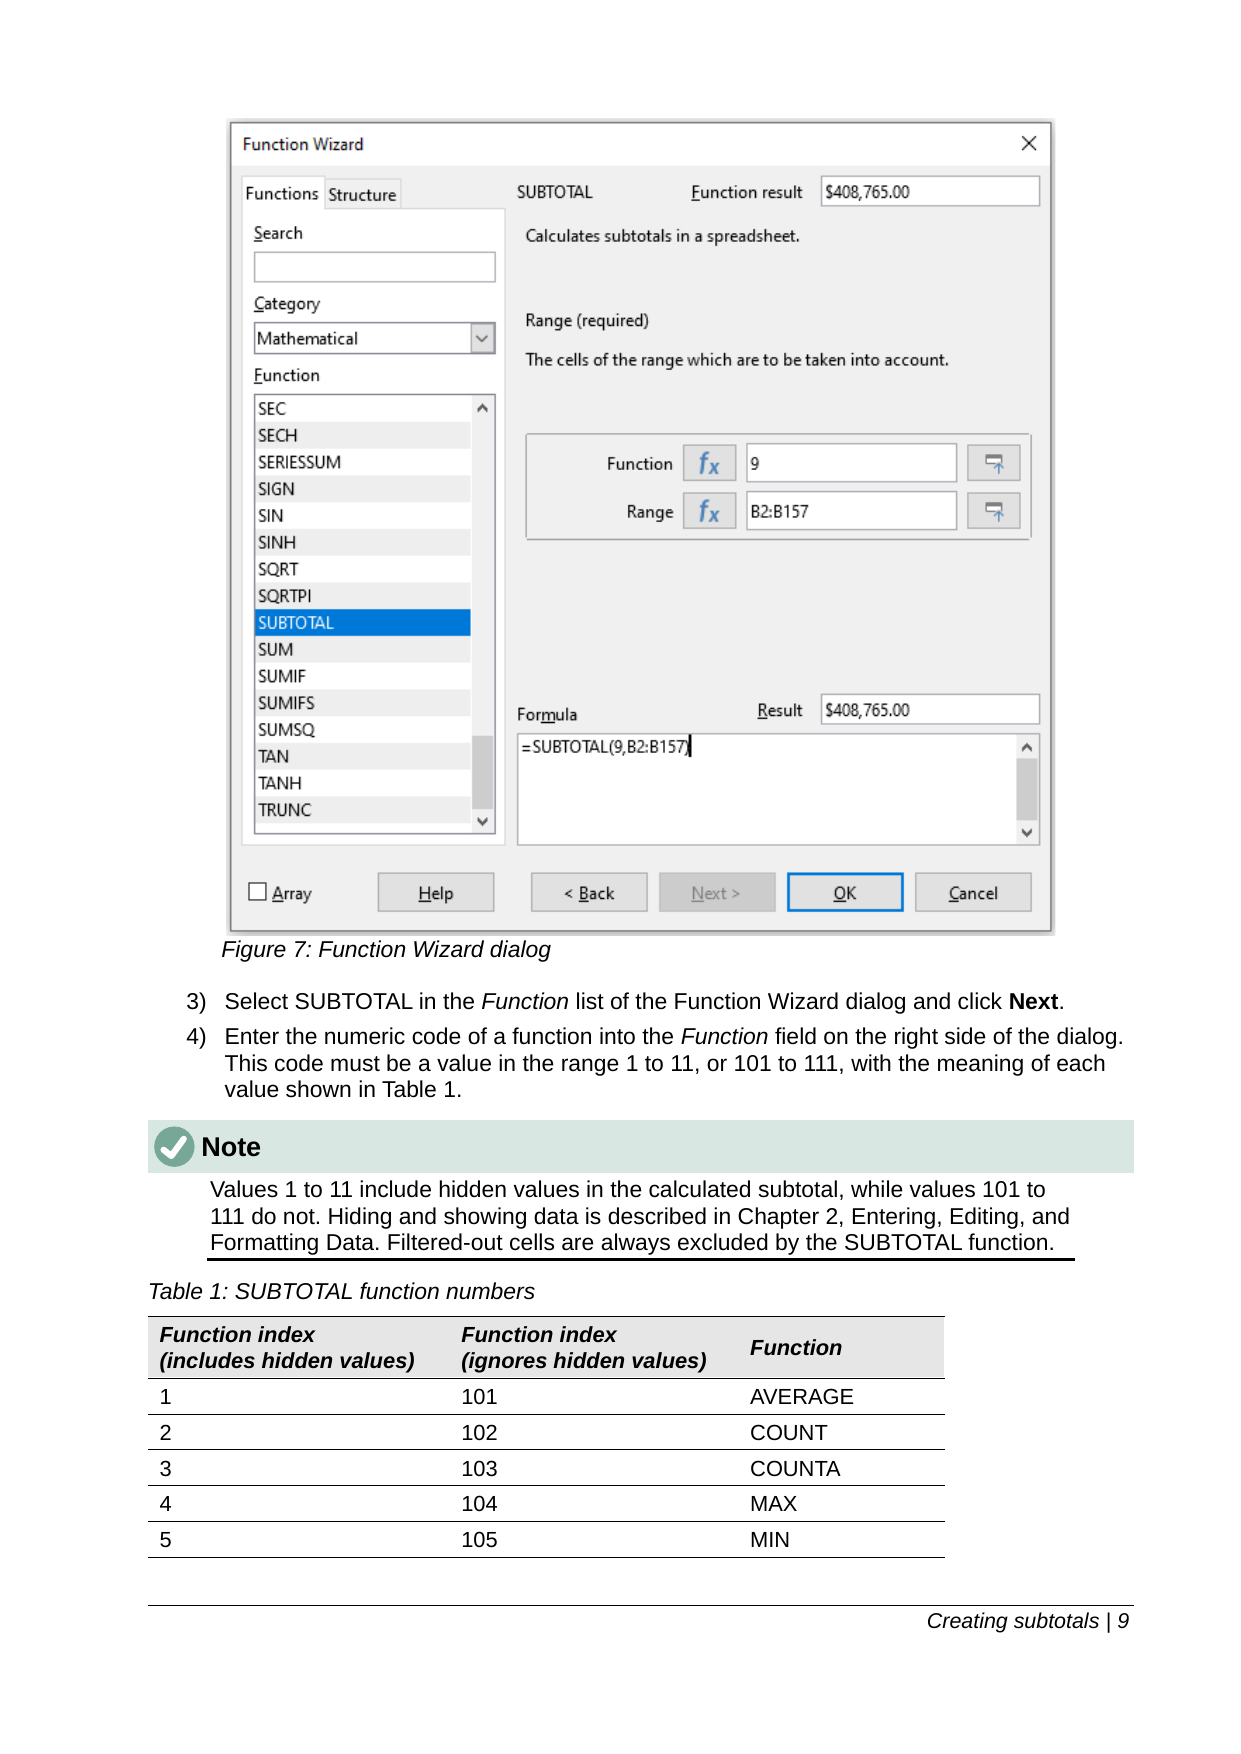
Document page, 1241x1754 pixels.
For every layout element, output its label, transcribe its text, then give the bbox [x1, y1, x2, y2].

subtitle Note [148, 1120, 1134, 1173]
table_cell 104 [449, 1486, 738, 1521]
table_header Function index (ignores hidden values) [449, 1317, 738, 1377]
table_cell MAX [738, 1486, 944, 1521]
table_cell 2 [148, 1415, 449, 1449]
table_cell 3 [148, 1450, 449, 1485]
table_cell AVERAGE [738, 1379, 944, 1413]
text Figure 7: Function Wizard dialog [221, 118, 1060, 962]
text Values 1 to 11 include hidden values in the calculated subtotal, while values 101 to 111 do not. Hiding and showing data is described in Chapter 2, Entering, Editing, and Formatting Data. Filtered-out cells are always excluded by the SUBTOTAL function. [207, 1173, 1075, 1258]
table_cell 1 [148, 1379, 449, 1413]
table_cell 5 [148, 1522, 449, 1557]
table_cell 105 [449, 1522, 738, 1557]
table_cell 103 [449, 1450, 738, 1485]
text Table 1: SUBTOTAL function numbers [148, 1278, 1134, 1304]
table_header Function index (includes hidden values) [148, 1317, 449, 1377]
table_cell MIN [738, 1522, 944, 1557]
table_cell 4 [148, 1486, 449, 1521]
table_cell 101 [449, 1379, 738, 1413]
table_cell COUNT [738, 1415, 944, 1449]
list Enter the numeric code of a function into the Function field on the right side of the dialog. This code must be a value in the range 1 to 11, or 101 to 111, with the meaning of each value shown in Table 1. [207, 1023, 1134, 1102]
table_cell COUNTA [738, 1450, 944, 1485]
table_cell 102 [449, 1415, 738, 1449]
list Select SUBTOTAL in the Function list of the Function Wizard dialog and click Next. [207, 988, 1134, 1014]
table_header Function [738, 1317, 944, 1377]
picture [226, 118, 1056, 936]
